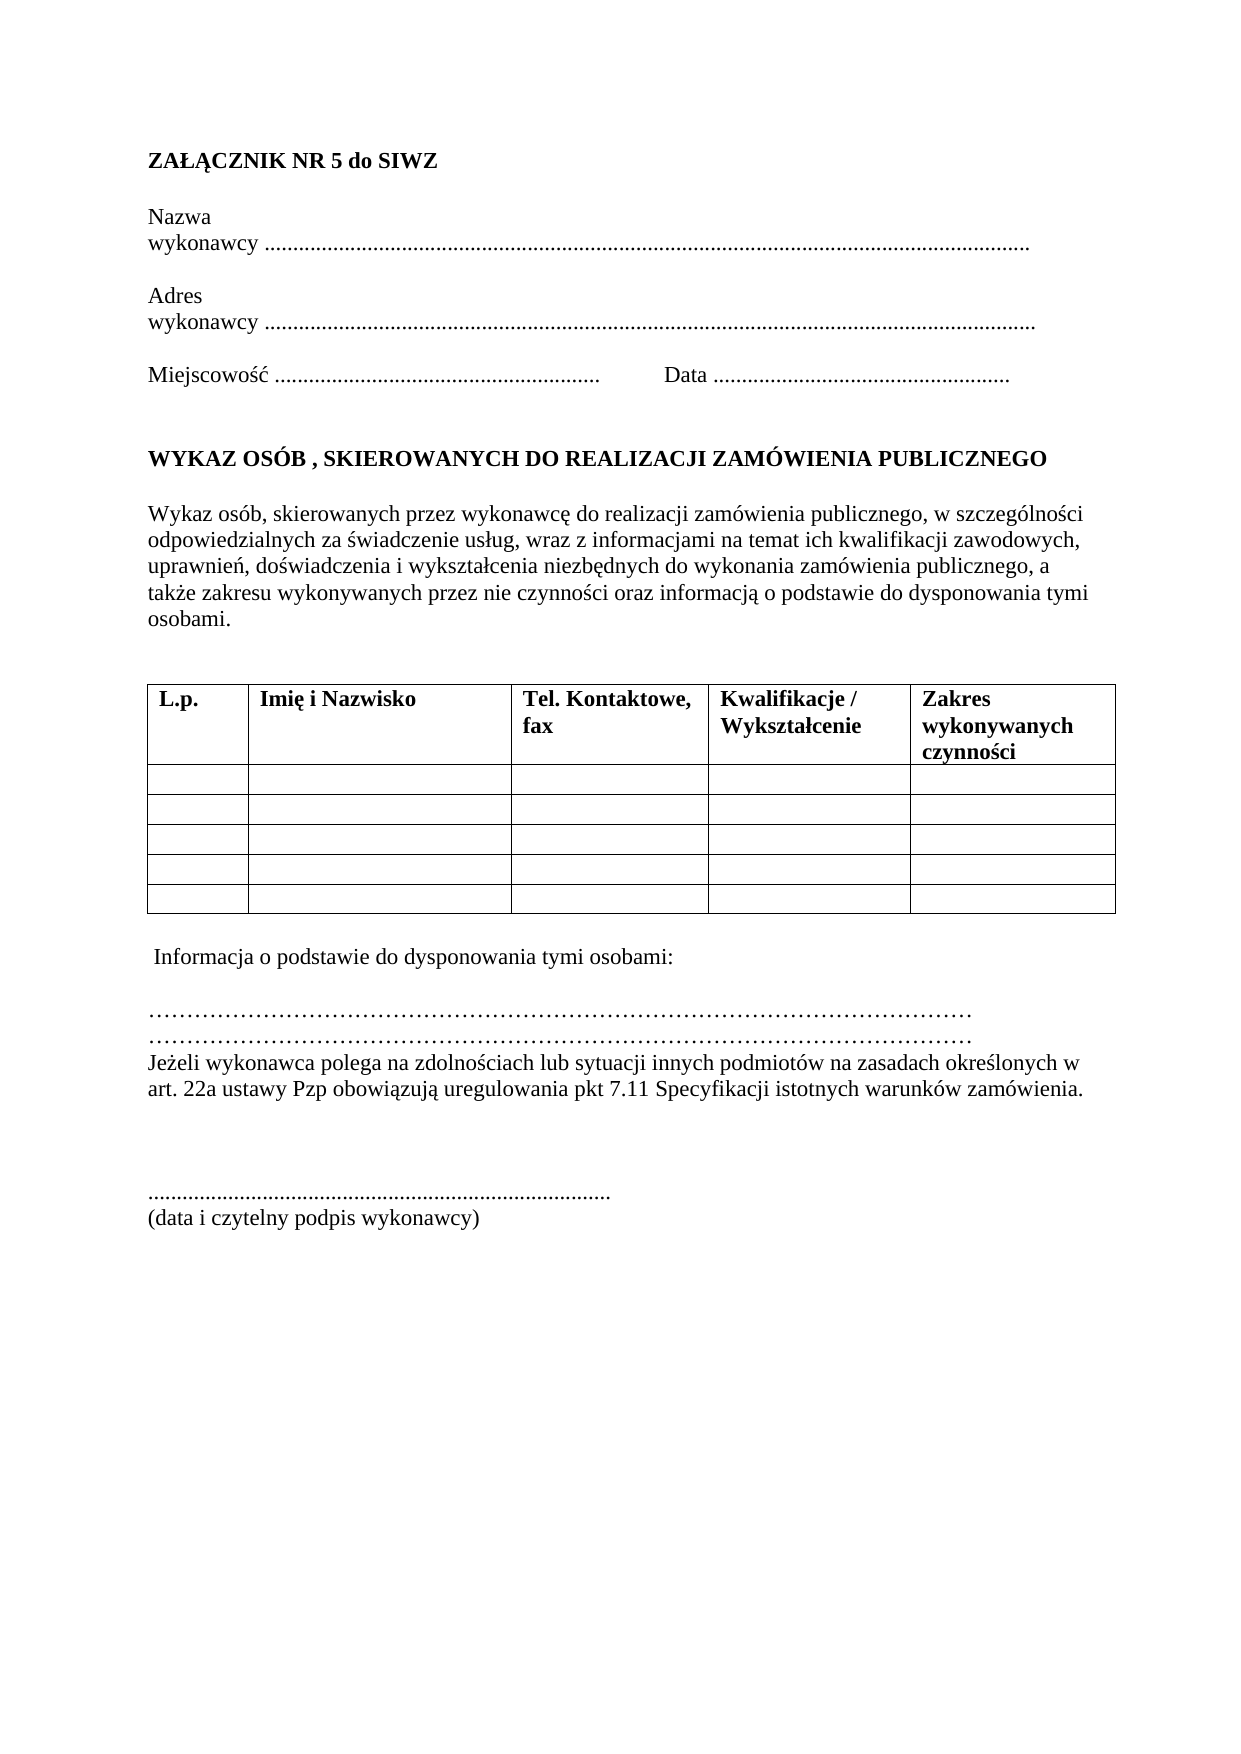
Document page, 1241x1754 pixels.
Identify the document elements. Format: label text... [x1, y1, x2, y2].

table_cell [249, 825, 511, 854]
table_header Tel. Kontaktowe, fax [512, 685, 708, 764]
table_cell [911, 885, 1115, 913]
table_cell [709, 885, 910, 913]
table_cell [249, 885, 511, 913]
table_cell [148, 885, 248, 913]
table_header L.p. [148, 685, 248, 764]
table_cell [709, 795, 910, 824]
table_cell [249, 855, 511, 883]
table_header Imię i Nazwisko [249, 685, 511, 764]
text Nazwa wykonawcy ...................................................................................................................................... Adres wykonawcy ....................................................................................................................................... Miejscowość ......................................................... Data .................................................... WYKAZ OSÓB , SKIEROWANYCH DO REALIZACJI ZAMÓWIENIA PUBLICZNEGO Wykaz osób, skierowanych przez wykonawcę do realizacji zamówienia publicznego, w szczególności odpowiedzialnych za świadczenie usług, wraz z informacjami na temat ich kwalifikacji zawodowych, uprawnień, doświadczenia i wykształcenia niezbędnych do wykonania zamówienia publicznego, a także zakresu wykonywanych przez nie czynności oraz informacją o podstawie do dysponowania tymi osobami. [148, 174, 1093, 684]
table_cell [709, 765, 910, 794]
table_cell [148, 825, 248, 854]
text ................................................................................. (data i czytelny podpis wykonawcy) [148, 1178, 1093, 1254]
table_cell [148, 765, 248, 794]
table_cell [709, 855, 910, 883]
table_cell [709, 825, 910, 854]
table_cell [512, 795, 708, 824]
table_cell [512, 885, 708, 913]
table_cell [911, 795, 1115, 824]
table_cell [911, 855, 1115, 883]
text ZAŁĄCZNIK NR 5 do SIWZ [148, 148, 1093, 174]
text Informacja o podstawie do dysponowania tymi osobami: ……………………………………………………………………………………………… ……………………………………………………………………………………………… Jeżeli wykonawca polega na zdolnościach lub sytuacji innych podmiotów na zasadach określonych w art. 22a ustawy Pzp obowiązują uregulowania pkt 7.11 Specyfikacji istotnych warunków zamówienia. [148, 914, 1093, 1152]
table_cell [148, 795, 248, 824]
table_cell [512, 855, 708, 883]
table_cell [249, 765, 511, 794]
table_cell [148, 855, 248, 883]
table_cell [249, 795, 511, 824]
table_cell [911, 765, 1115, 794]
table_header Kwalifikacje / Wykształcenie [709, 685, 910, 764]
table_cell [512, 825, 708, 854]
table_header Zakres wykonywanych czynności [911, 685, 1115, 764]
table_cell [911, 825, 1115, 854]
table_cell [512, 765, 708, 794]
